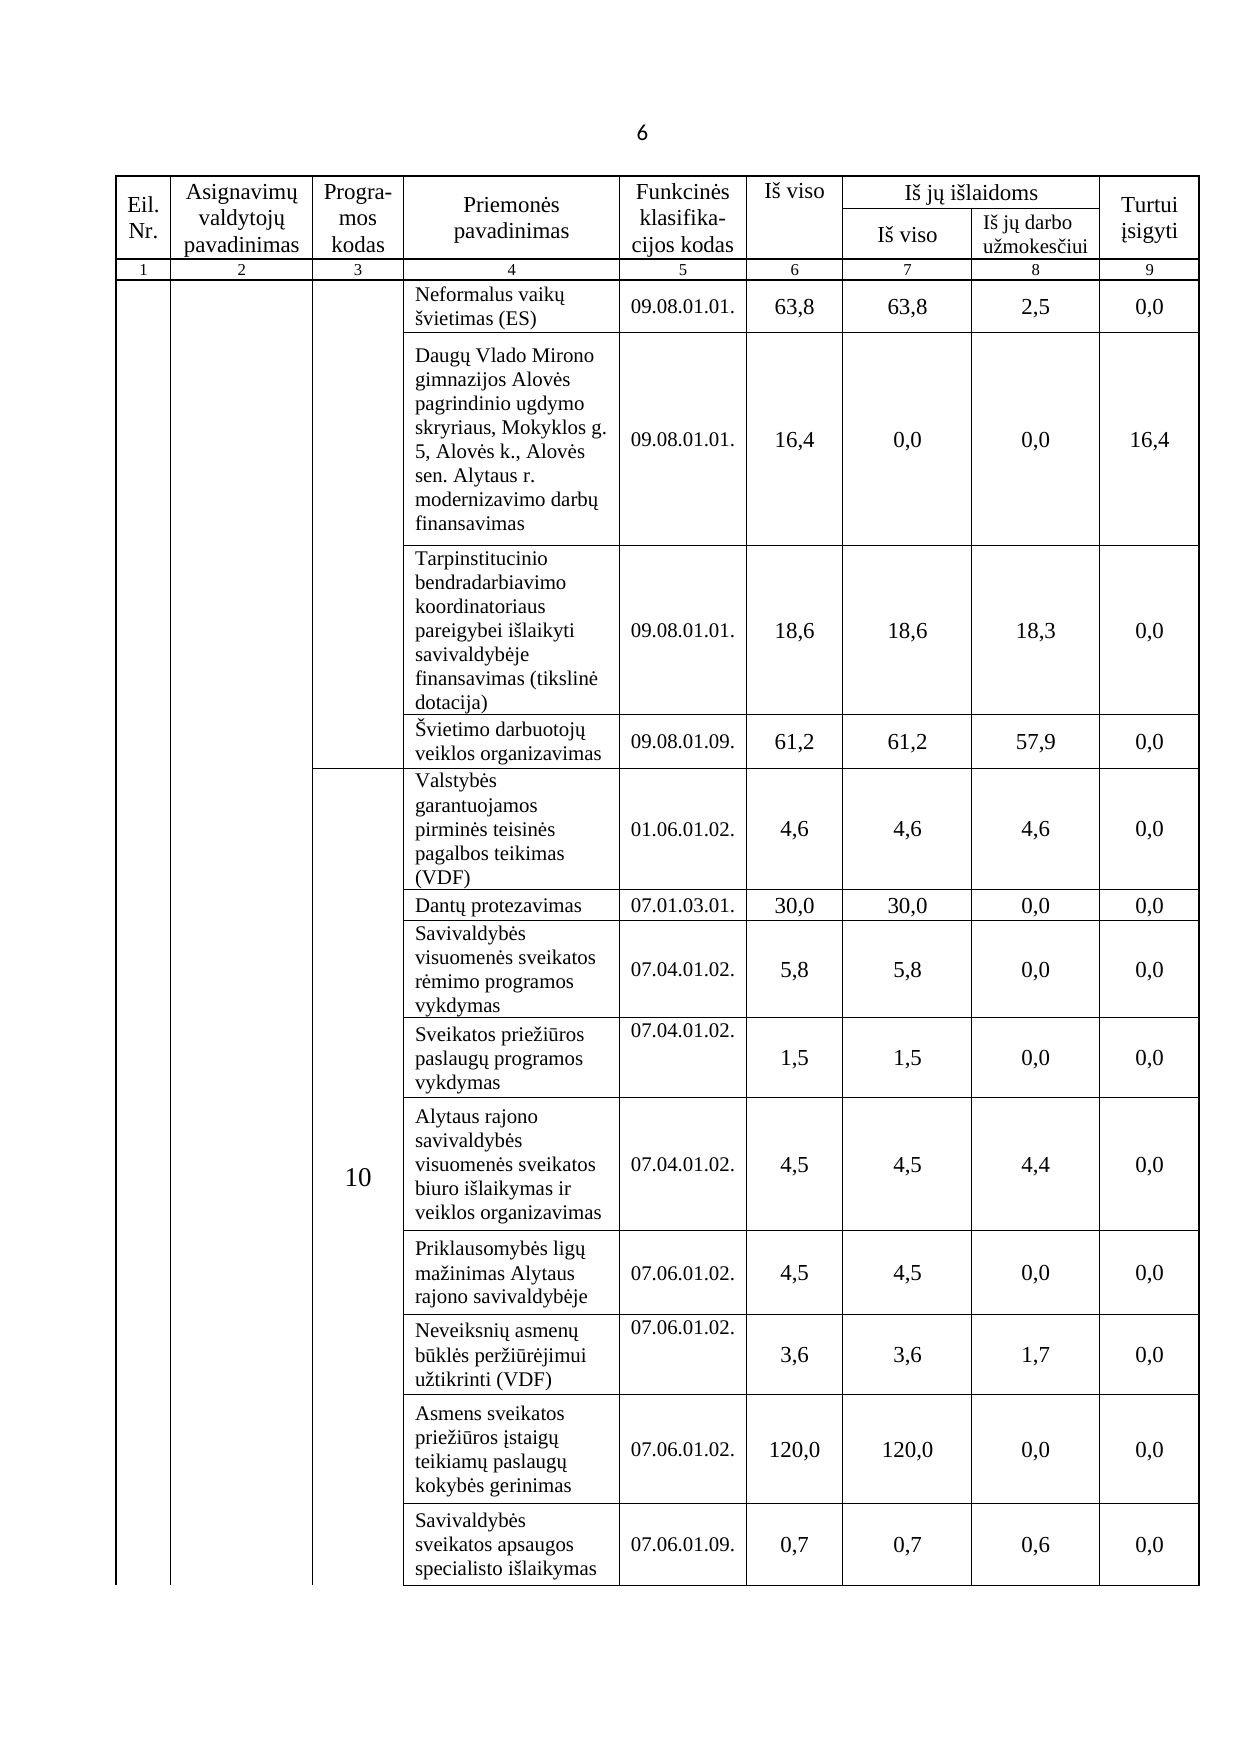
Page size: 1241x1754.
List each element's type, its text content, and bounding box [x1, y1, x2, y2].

table_cell 4,6 [972, 769, 1099, 889]
table_cell 07.06.01.02. [620, 1231, 746, 1314]
table_header Asignavimų valdytojų pavadinimas [171, 177, 312, 258]
table_cell 09.08.01.01. [620, 546, 746, 714]
table_cell 0,7 [747, 1504, 842, 1584]
table_header Progra-mos kodas [313, 177, 403, 258]
table_cell 0,0 [1100, 715, 1198, 767]
table_cell 5,8 [747, 921, 842, 1017]
table_cell Priklausomybės ligų mažinimas Alytaus rajono savivaldybėje [404, 1231, 619, 1314]
table_cell 7 [843, 260, 971, 279]
table_cell 4,6 [747, 769, 842, 889]
table_cell 5,8 [843, 921, 971, 1017]
table_cell 4,5 [747, 1098, 842, 1230]
table_cell 57,9 [972, 715, 1099, 767]
table_cell 30,0 [747, 890, 842, 920]
table_cell Sveikatos priežiūros paslaugų programos vykdymas [404, 1018, 619, 1097]
table_cell 01.06.01.02. [620, 769, 746, 889]
table_cell 0,0 [972, 333, 1099, 545]
table_cell 5 [620, 260, 746, 279]
table_cell Švietimo darbuotojų veiklos organizavimas [404, 715, 619, 767]
table_cell 0,0 [1100, 1395, 1198, 1503]
table_cell 0,0 [972, 1231, 1099, 1314]
table_cell Daugų Vlado Mirono gimnazijos Alovės pagrindinio ugdymo skryriaus, Mokyklos g. 5, Alovės k., Alovės sen. Alytaus r. modernizavimo darbų finansavimas [404, 333, 619, 545]
table_cell 3 [313, 260, 403, 279]
table_cell 0,0 [1100, 1231, 1198, 1314]
table_cell 18,6 [747, 546, 842, 714]
table_cell 0,0 [1100, 890, 1198, 920]
table_cell 0,0 [1100, 546, 1198, 714]
table_cell 3,6 [843, 1315, 971, 1394]
table_cell 30,0 [843, 890, 971, 920]
table_cell 4,5 [843, 1231, 971, 1314]
table_cell 1,7 [972, 1315, 1099, 1394]
table_cell 6 [747, 260, 842, 279]
table_cell 61,2 [747, 715, 842, 767]
table_cell Iš jų darbo užmokesčiui [972, 209, 1099, 258]
table_cell 0,0 [843, 333, 971, 545]
table_cell Savivaldybės visuomenės sveikatos rėmimo programos vykdymas [404, 921, 619, 1017]
table_cell 16,4 [747, 333, 842, 545]
table_cell 9 [1100, 260, 1198, 279]
table_cell 0,7 [843, 1504, 971, 1584]
table_cell 1 [117, 260, 170, 279]
table_cell 18,6 [843, 546, 971, 714]
table_header Turtui įsigyti [1100, 177, 1198, 258]
table_header Funkcinės klasifika-cijos kodas [620, 177, 746, 258]
table_header Priemonės pavadinimas [404, 177, 619, 258]
table_cell Valstybės garantuojamos pirminės teisinės pagalbos teikimas (VDF) [404, 769, 619, 889]
table_cell 4,5 [843, 1098, 971, 1230]
table_cell 1,5 [747, 1018, 842, 1097]
table_cell Dantų protezavimas [404, 890, 619, 920]
table_cell Neveiksnių asmenų būklės peržiūrėjimui užtikrinti (VDF) [404, 1315, 619, 1394]
table_cell 2,5 [972, 281, 1099, 332]
table_cell 10 [313, 769, 403, 1584]
table_cell 07.04.01.02. [620, 921, 746, 1017]
table_cell 120,0 [843, 1395, 971, 1503]
table_cell 07.06.01.02. [620, 1395, 746, 1503]
table_cell 0,6 [972, 1504, 1099, 1584]
table_cell 07.04.01.02. [620, 1018, 746, 1097]
table_cell 09.08.01.09. [620, 715, 746, 767]
table_cell 0,0 [972, 1395, 1099, 1503]
table_cell 4 [404, 260, 619, 279]
table_cell 07.06.01.09. [620, 1504, 746, 1584]
table_cell 61,2 [843, 715, 971, 767]
table_cell 4,6 [843, 769, 971, 889]
table_cell 07.06.01.02. [620, 1315, 746, 1394]
table_cell 0,0 [1100, 921, 1198, 1017]
table_cell 16,4 [1100, 333, 1198, 545]
table_cell [313, 281, 403, 767]
table_cell 0,0 [1100, 1098, 1198, 1230]
table_cell [117, 281, 170, 1584]
table_header Iš viso [747, 177, 842, 258]
table_cell 0,0 [1100, 1315, 1198, 1394]
table_cell Neformalus vaikų švietimas (ES) [404, 281, 619, 332]
table_cell [171, 281, 312, 1584]
table_header Eil. Nr. [117, 177, 170, 258]
table_cell Savivaldybės sveikatos apsaugos specialisto išlaikymas [404, 1504, 619, 1584]
table_cell 120,0 [747, 1395, 842, 1503]
table_cell 18,3 [972, 546, 1099, 714]
table_cell 4,5 [747, 1231, 842, 1314]
table_cell 3,6 [747, 1315, 842, 1394]
table_cell 8 [972, 260, 1099, 279]
table_cell 07.01.03.01. [620, 890, 746, 920]
table_cell 1,5 [843, 1018, 971, 1097]
table_cell Iš viso [843, 209, 971, 258]
table_cell 0,0 [972, 921, 1099, 1017]
table_cell 4,4 [972, 1098, 1099, 1230]
table_cell 63,8 [843, 281, 971, 332]
table_cell 09.08.01.01. [620, 281, 746, 332]
table_cell Alytaus rajono savivaldybės visuomenės sveikatos biuro išlaikymas ir veiklos organizavimas [404, 1098, 619, 1230]
table_cell 0,0 [1100, 1018, 1198, 1097]
table_cell 0,0 [972, 1018, 1099, 1097]
table_cell 0,0 [972, 890, 1099, 920]
table_cell 09.08.01.01. [620, 333, 746, 545]
table_cell 0,0 [1100, 281, 1198, 332]
table_cell 07.04.01.02. [620, 1098, 746, 1230]
table_header Iš jų išlaidoms [843, 177, 1099, 208]
table_cell Asmens sveikatos priežiūros įstaigų teikiamų paslaugų kokybės gerinimas [404, 1395, 619, 1503]
table_cell 2 [171, 260, 312, 279]
table_cell 63,8 [747, 281, 842, 332]
table_cell 0,0 [1100, 1504, 1198, 1584]
table_cell 0,0 [1100, 769, 1198, 889]
table_cell Tarpinstitucinio bendradarbiavimo koordinatoriaus pareigybei išlaikyti savivaldybėje finansavimas (tikslinė dotacija) [404, 546, 619, 714]
